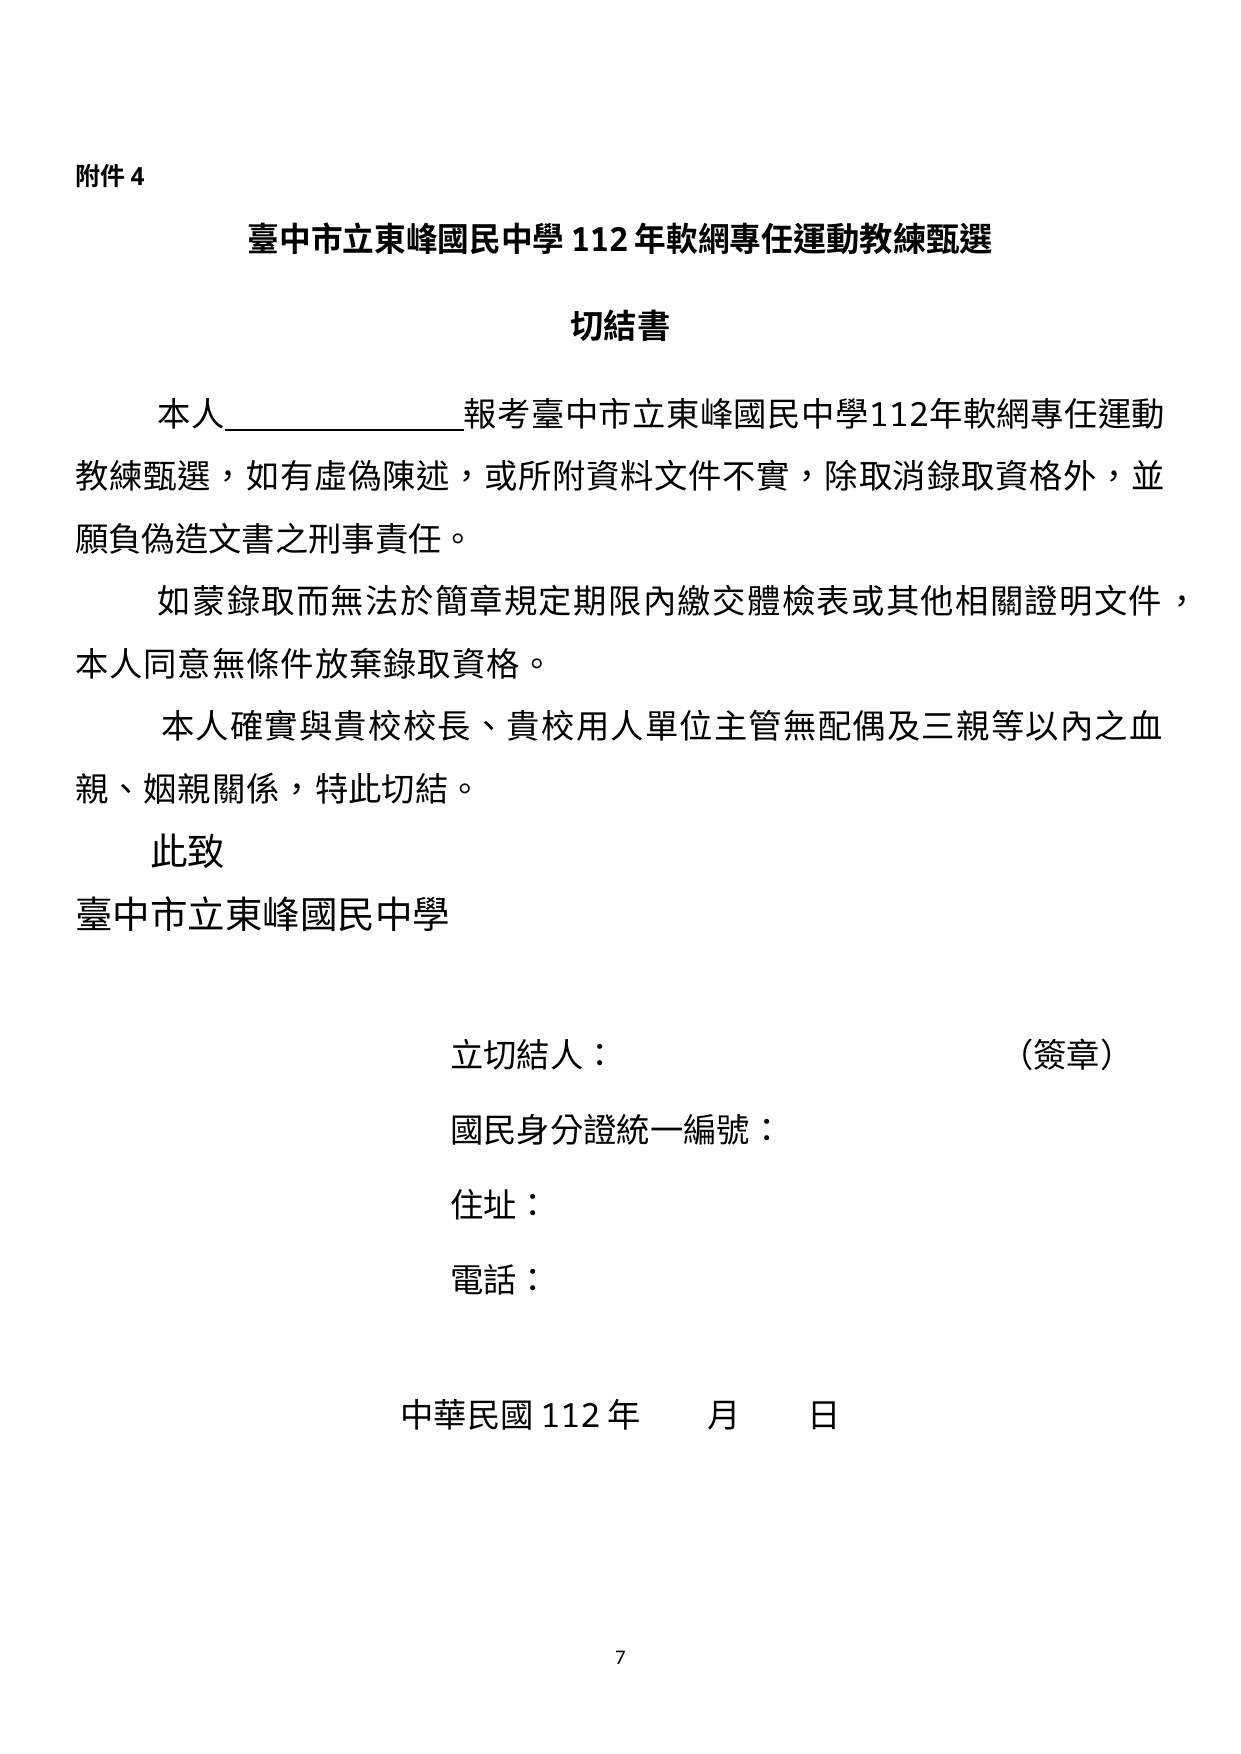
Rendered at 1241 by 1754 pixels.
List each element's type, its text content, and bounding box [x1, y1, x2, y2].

text 電話： [450, 1233, 1165, 1308]
text 臺中市立東峰國民中學 [75, 870, 1165, 933]
text 臺中市立東峰國民中學112年軟網專任運動教練甄選 [75, 195, 1165, 258]
text 切結書 [75, 283, 1165, 345]
text 中華民國112年 月 日 [75, 1374, 1165, 1441]
text 國民身分證統一編號： [450, 1083, 1165, 1158]
text 如蒙錄取而無法於簡章規定期限內繳交體檢表或其他相關證明文件，本人同意無條件放棄錄取資格。 [75, 558, 1165, 683]
text 附件4 [75, 133, 1165, 195]
text 本人確實與貴校校長、貴校用人單位主管無配偶及三親等以內之血親、姻親關係，特此切結。 [75, 683, 1165, 808]
text 此致 [75, 808, 1165, 870]
text 住址： [450, 1158, 1165, 1233]
text 立切結人： （簽章） [450, 1008, 1165, 1083]
text 本人 報考臺中市立東峰國民中學112年軟網專任運動教練甄選，如有虛偽陳述，或所附資料文件不實，除取消錄取資格外，並願負偽造文書之刑事責任。 [75, 370, 1165, 558]
